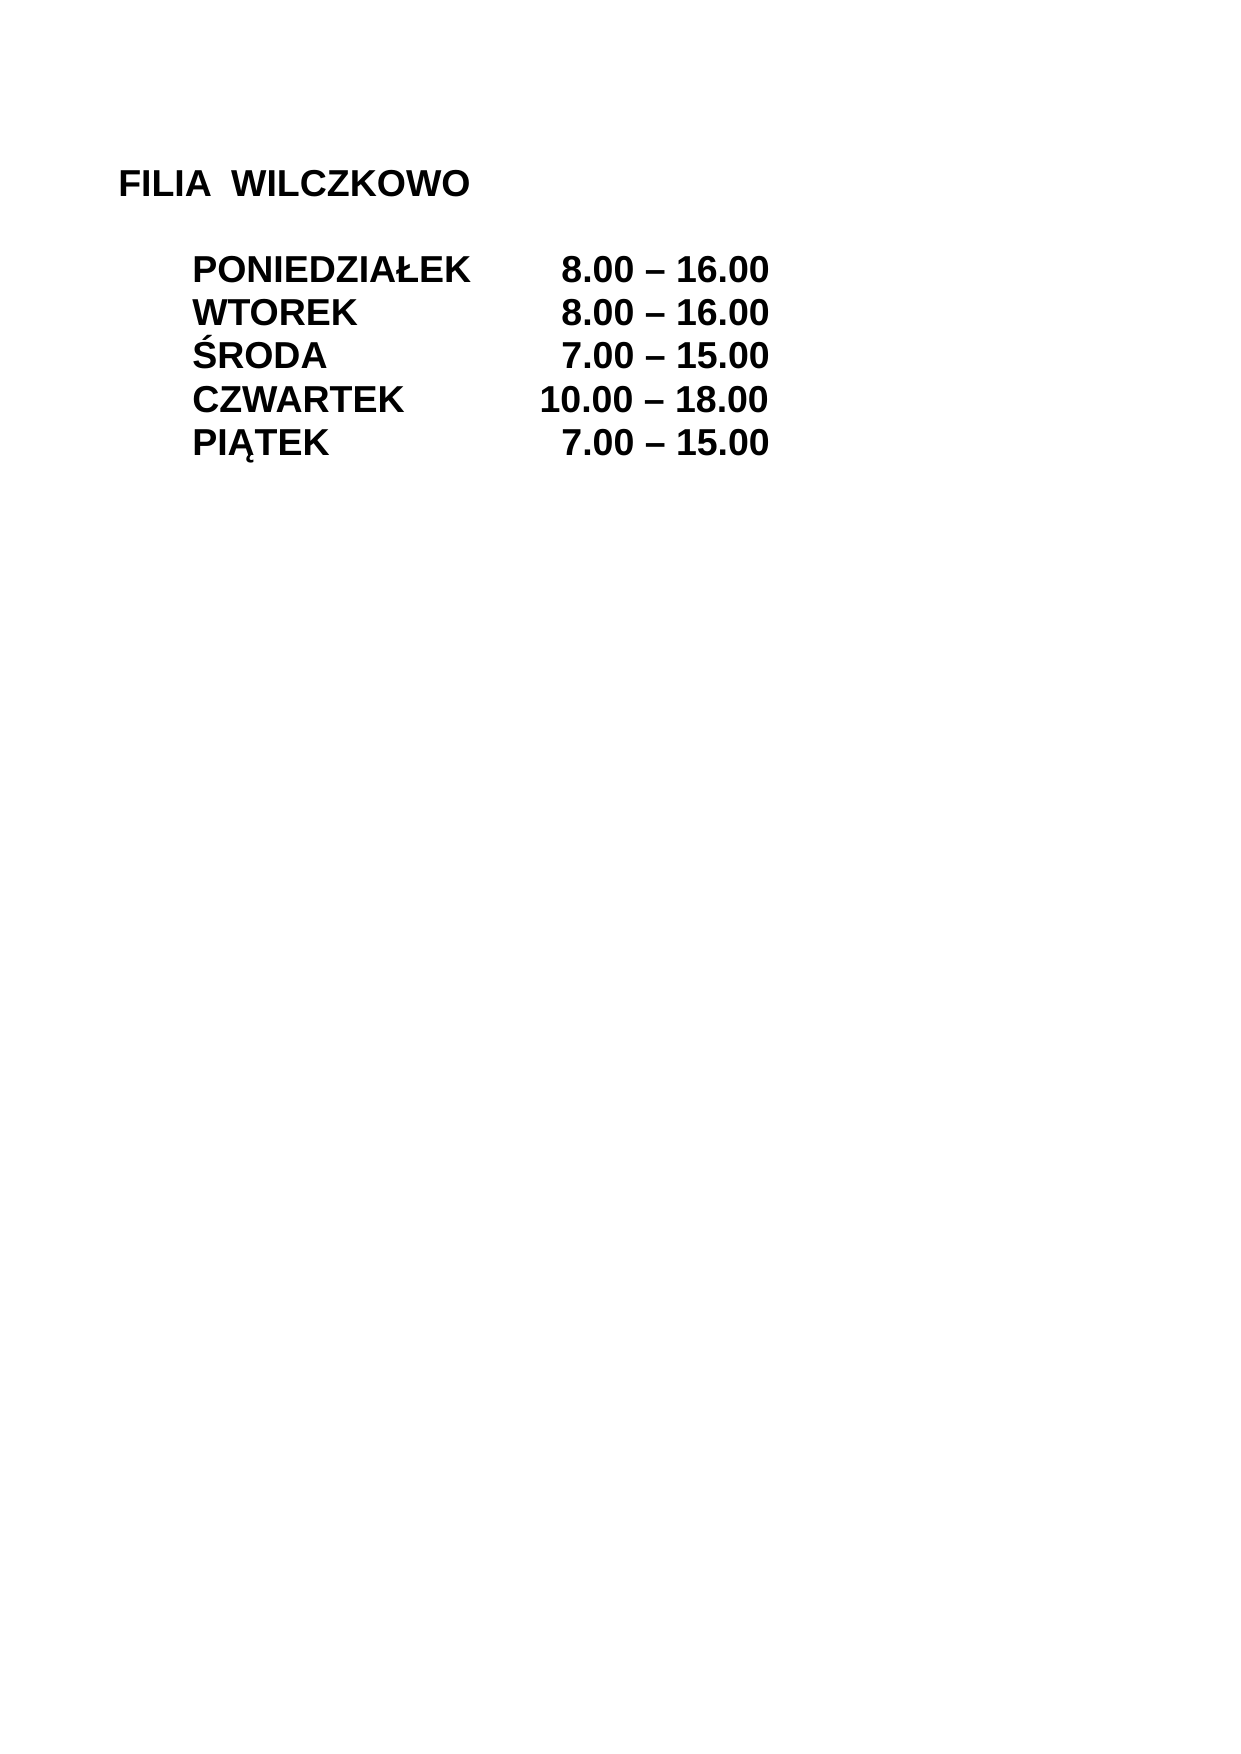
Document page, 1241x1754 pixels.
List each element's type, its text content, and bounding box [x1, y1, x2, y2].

text PONIEDZIAŁEK 8.00 – 16.00 [118, 247, 1122, 291]
text FILIA WILCZKOWO [118, 161, 1122, 204]
text WTOREK 8.00 – 16.00 [118, 291, 1122, 334]
text CZWARTEK 10.00 – 18.00 [118, 377, 1122, 420]
text PIĄTEK 7.00 – 15.00 [118, 420, 1122, 463]
text ŚRODA 7.00 – 15.00 [118, 334, 1122, 377]
